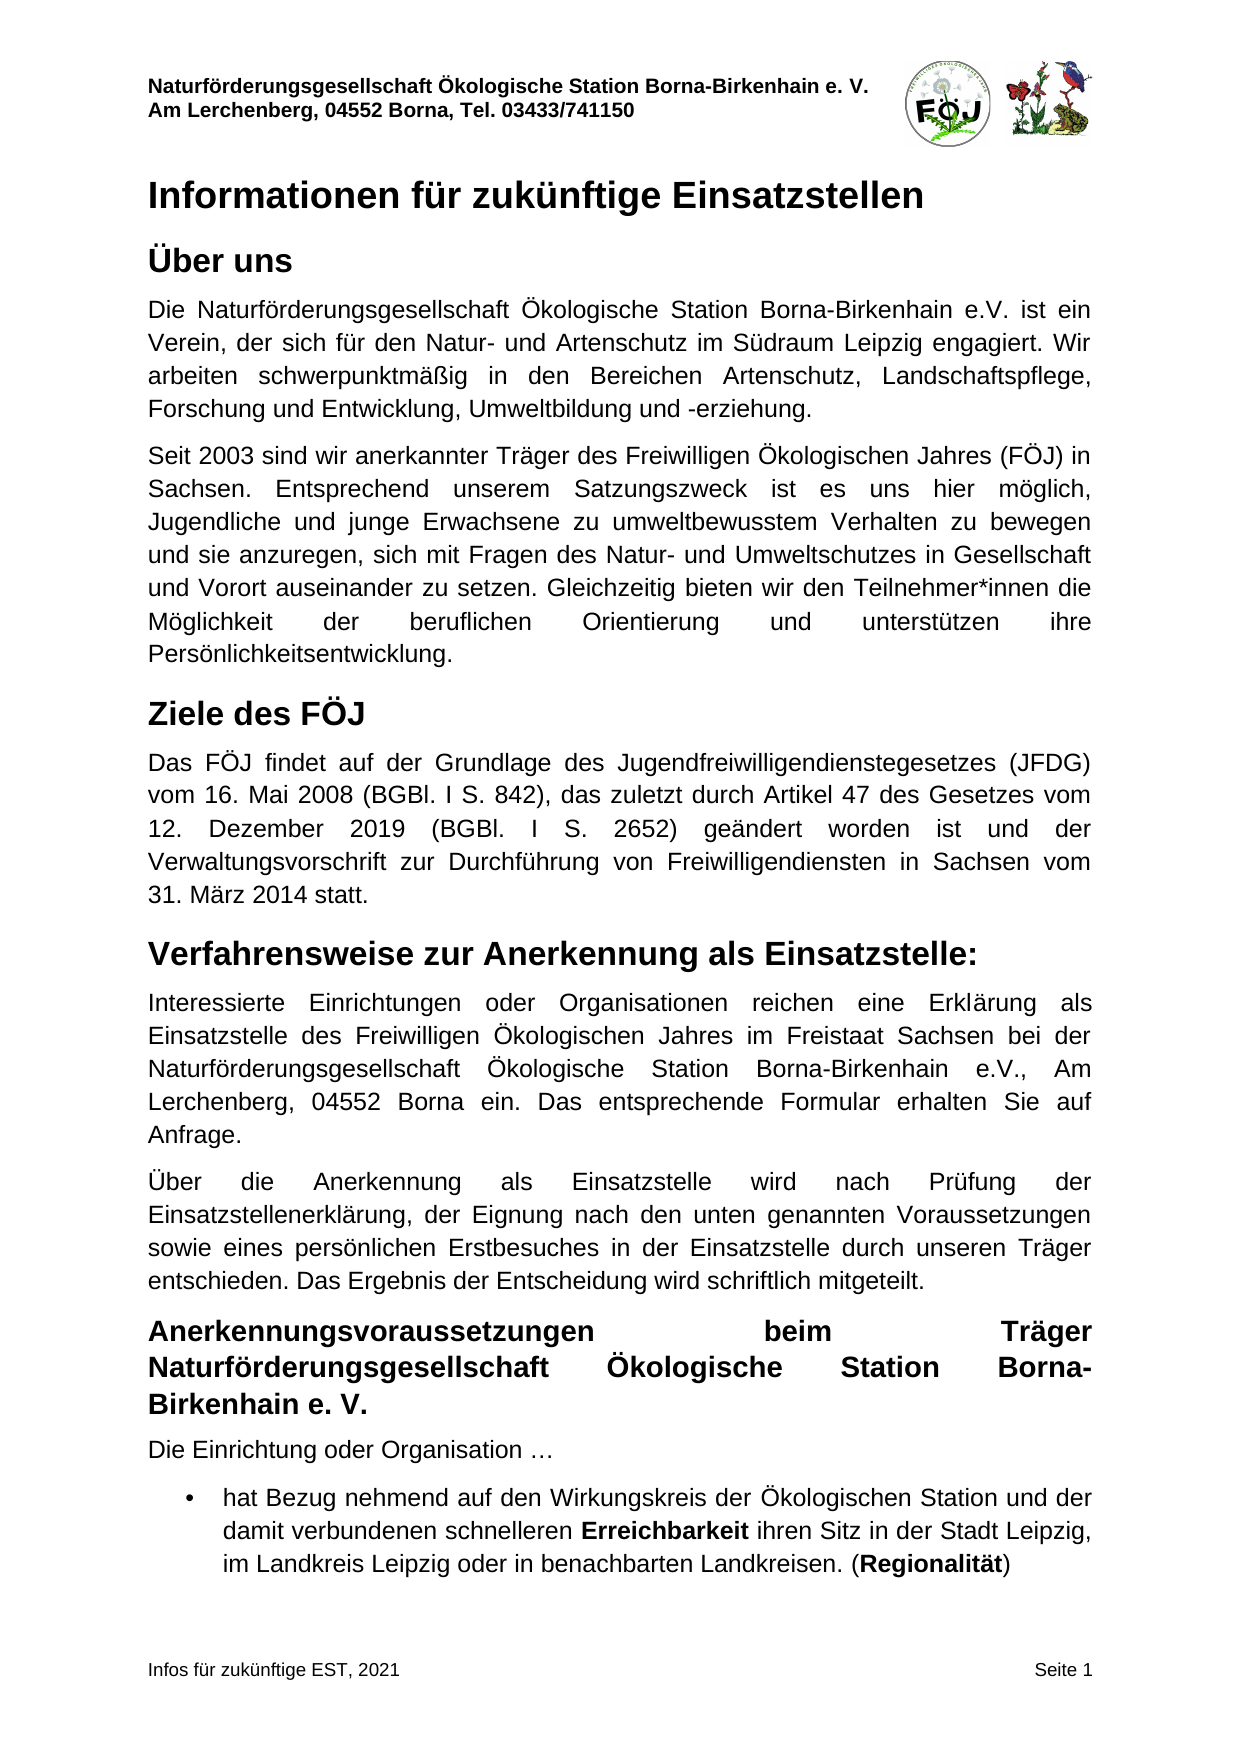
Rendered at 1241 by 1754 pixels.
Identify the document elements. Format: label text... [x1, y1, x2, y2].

subtitle Ziele des FÖJ [148, 693, 1093, 732]
picture [1005, 59, 1093, 147]
picture [905, 61, 991, 147]
text Seit 2003 sind wir anerkannter Träger des Freiwilligen Ökologischen Jahres (FÖJ) in Sachsen. Entsprechend unserem Satzungszweck ist es uns hier möglich, Jugendliche und junge Erwachsene zu umweltbewusstem Verhalten zu bewegen und sie anzuregen, sich mit Fragen des Natur- und Umweltschutzes in Gesellschaft und Vorort auseinander zu setzen. Gleichzeitig bieten wir den Teilnehmer*innen die Möglichkeit der beruflichen Orientierung und unterstützen ihre Persönlichkeitsentwicklung. [148, 441, 1093, 668]
list hat Bezug nehmend auf den Wirkungskreis der Ökologischen Station und der damit verbundenen schnelleren Erreichbarkeit ihren Sitz in der Stadt Leipzig, im Landkreis Leipzig oder in benachbarten Landkreisen. (Regionalität) [185, 1483, 1093, 1578]
subtitle Verfahrensweise zur Anerkennung als Einsatzstelle: [148, 933, 1093, 972]
text Das FÖJ findet auf der Grundlage des Jugendfreiwilligendienstegesetzes (JFDG) vom 16. Mai 2008 (BGBl. I S. 842), das zuletzt durch Artikel 47 des Gesetzes vom 12. Dezember 2019 (BGBl. I S. 2652) geändert worden ist und der Verwaltungsvorschrift zur Durchführung von Freiwilligendiensten in Sachsen vom 31. März 2014 statt. [148, 747, 1093, 908]
text Interessierte Einrichtungen oder Organisationen reichen eine Erklärung als Einsatzstelle des Freiwilligen Ökologischen Jahres im Freistaat Sachsen bei der Naturförderungsgesellschaft Ökologische Station Borna-Birkenhain e.V., Am Lerchenberg, 04552 Borna ein. Das entsprechende Formular erhalten Sie auf Anfrage. [148, 988, 1093, 1148]
subtitle Über uns [148, 241, 1093, 279]
subtitle Anerkennungsvoraussetzungen beim Träger Naturförderungsgesellschaft Ökologische Station Borna-Birkenhain e. V. [148, 1314, 1093, 1420]
text Über die Anerkennung als Einsatzstelle wird nach Prüfung der Einsatzstellenerklärung, der Eignung nach den unten genannten Voraussetzungen sowie eines persönlichen Erstbesuches in der Einsatzstelle durch unseren Träger entschieden. Das Ergebnis der Entscheidung wird schriftlich mitgeteilt. [148, 1167, 1093, 1295]
text Die Naturförderungsgesellschaft Ökologische Station Borna-Birkenhain e.V. ist ein Verein, der sich für den Natur- und Artenschutz im Südraum Leipzig engagiert. Wir arbeiten schwerpunktmäßig in den Bereichen Artenschutz, Landschaftspflege, Forschung und Entwicklung, Umweltbildung und -erziehung. [148, 295, 1093, 422]
text Die Einrichtung oder Organisation … [148, 1436, 1093, 1464]
subtitle Informationen für zukünftige Einsatzstellen [148, 173, 1093, 216]
